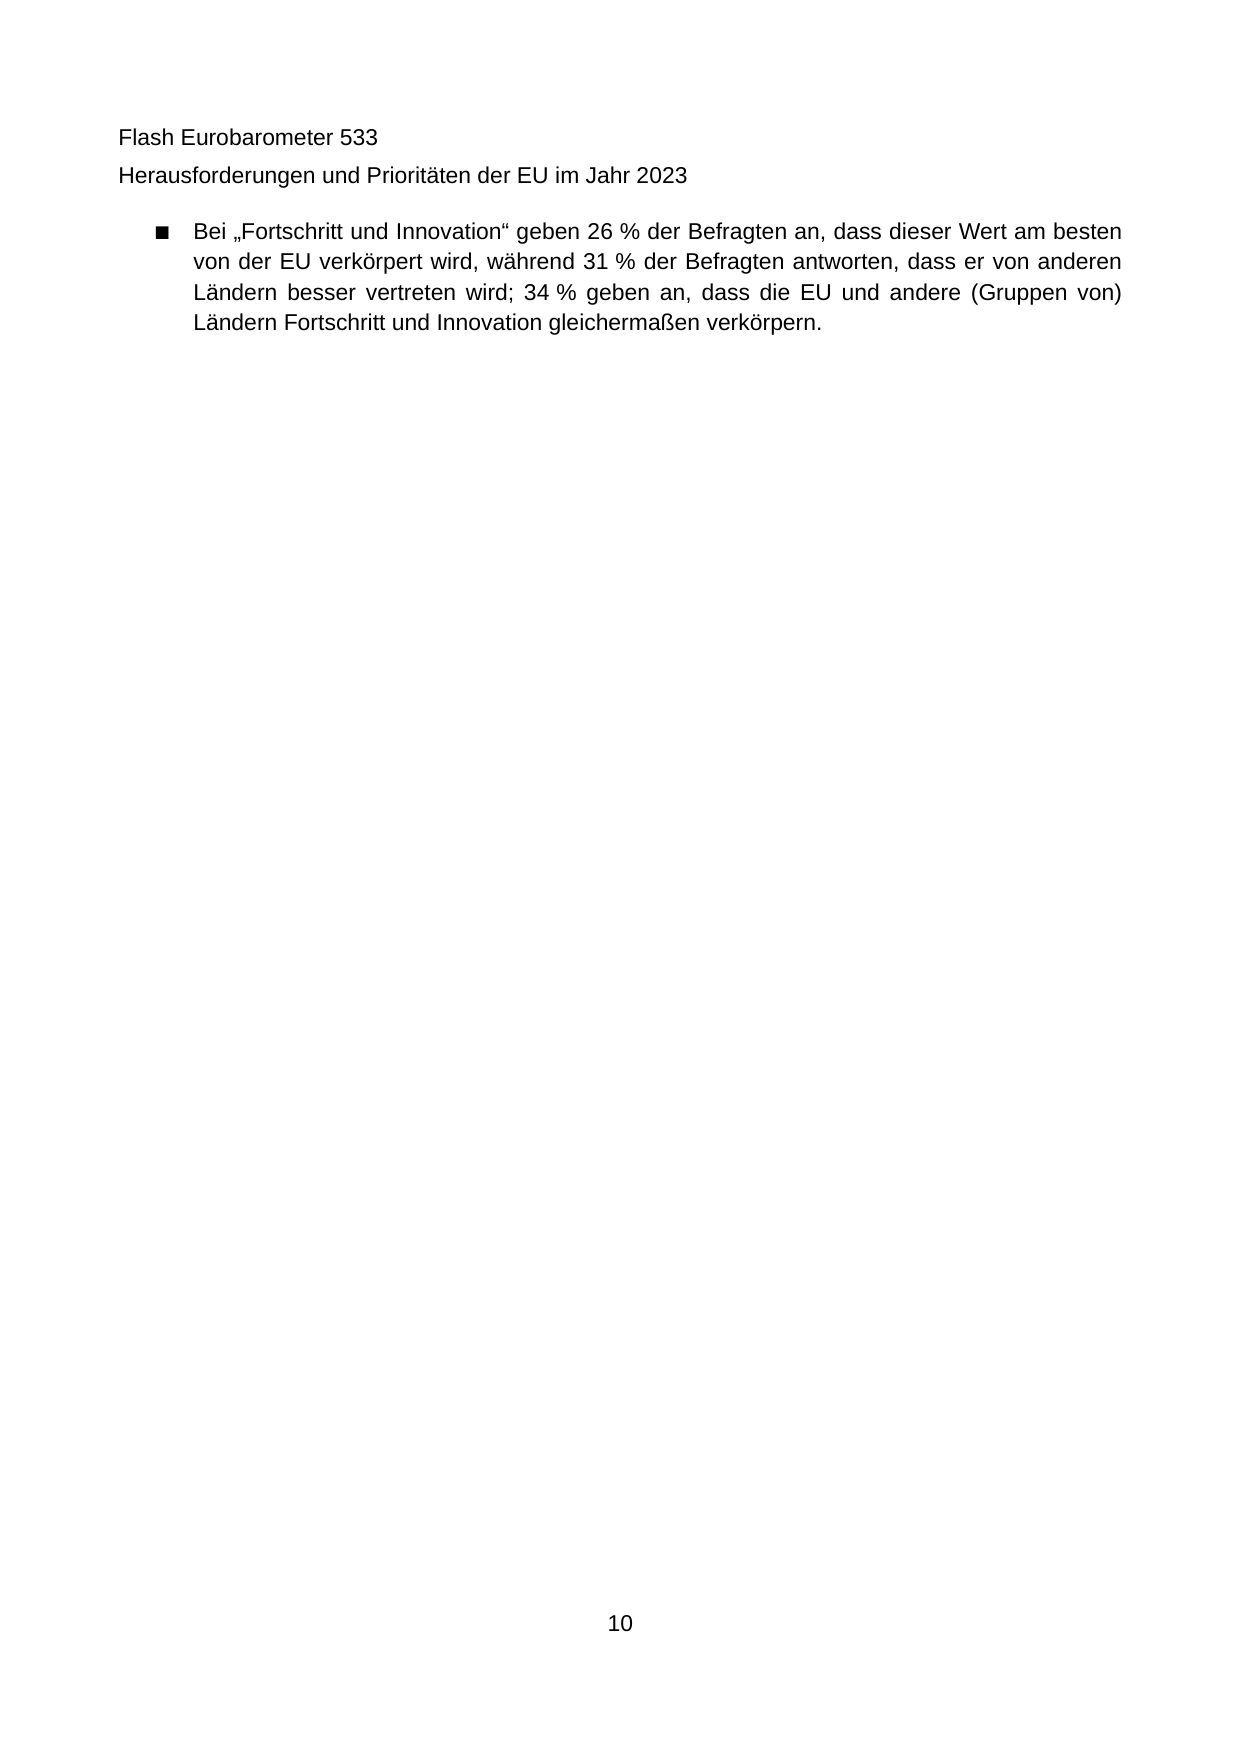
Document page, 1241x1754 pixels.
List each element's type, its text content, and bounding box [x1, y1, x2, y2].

list Bei „Fortschritt und Innovation“ geben 26 % der Befragten an, dass dieser Wert am besten von der EU verkörpert wird, während 31 % der Befragten antworten, dass er von anderen Ländern besser vertreten wird; 34 % geben an, dass die EU und andere (Gruppen von) Ländern Fortschritt und Innovation gleichermaßen verkörpern. [156, 218, 1122, 335]
